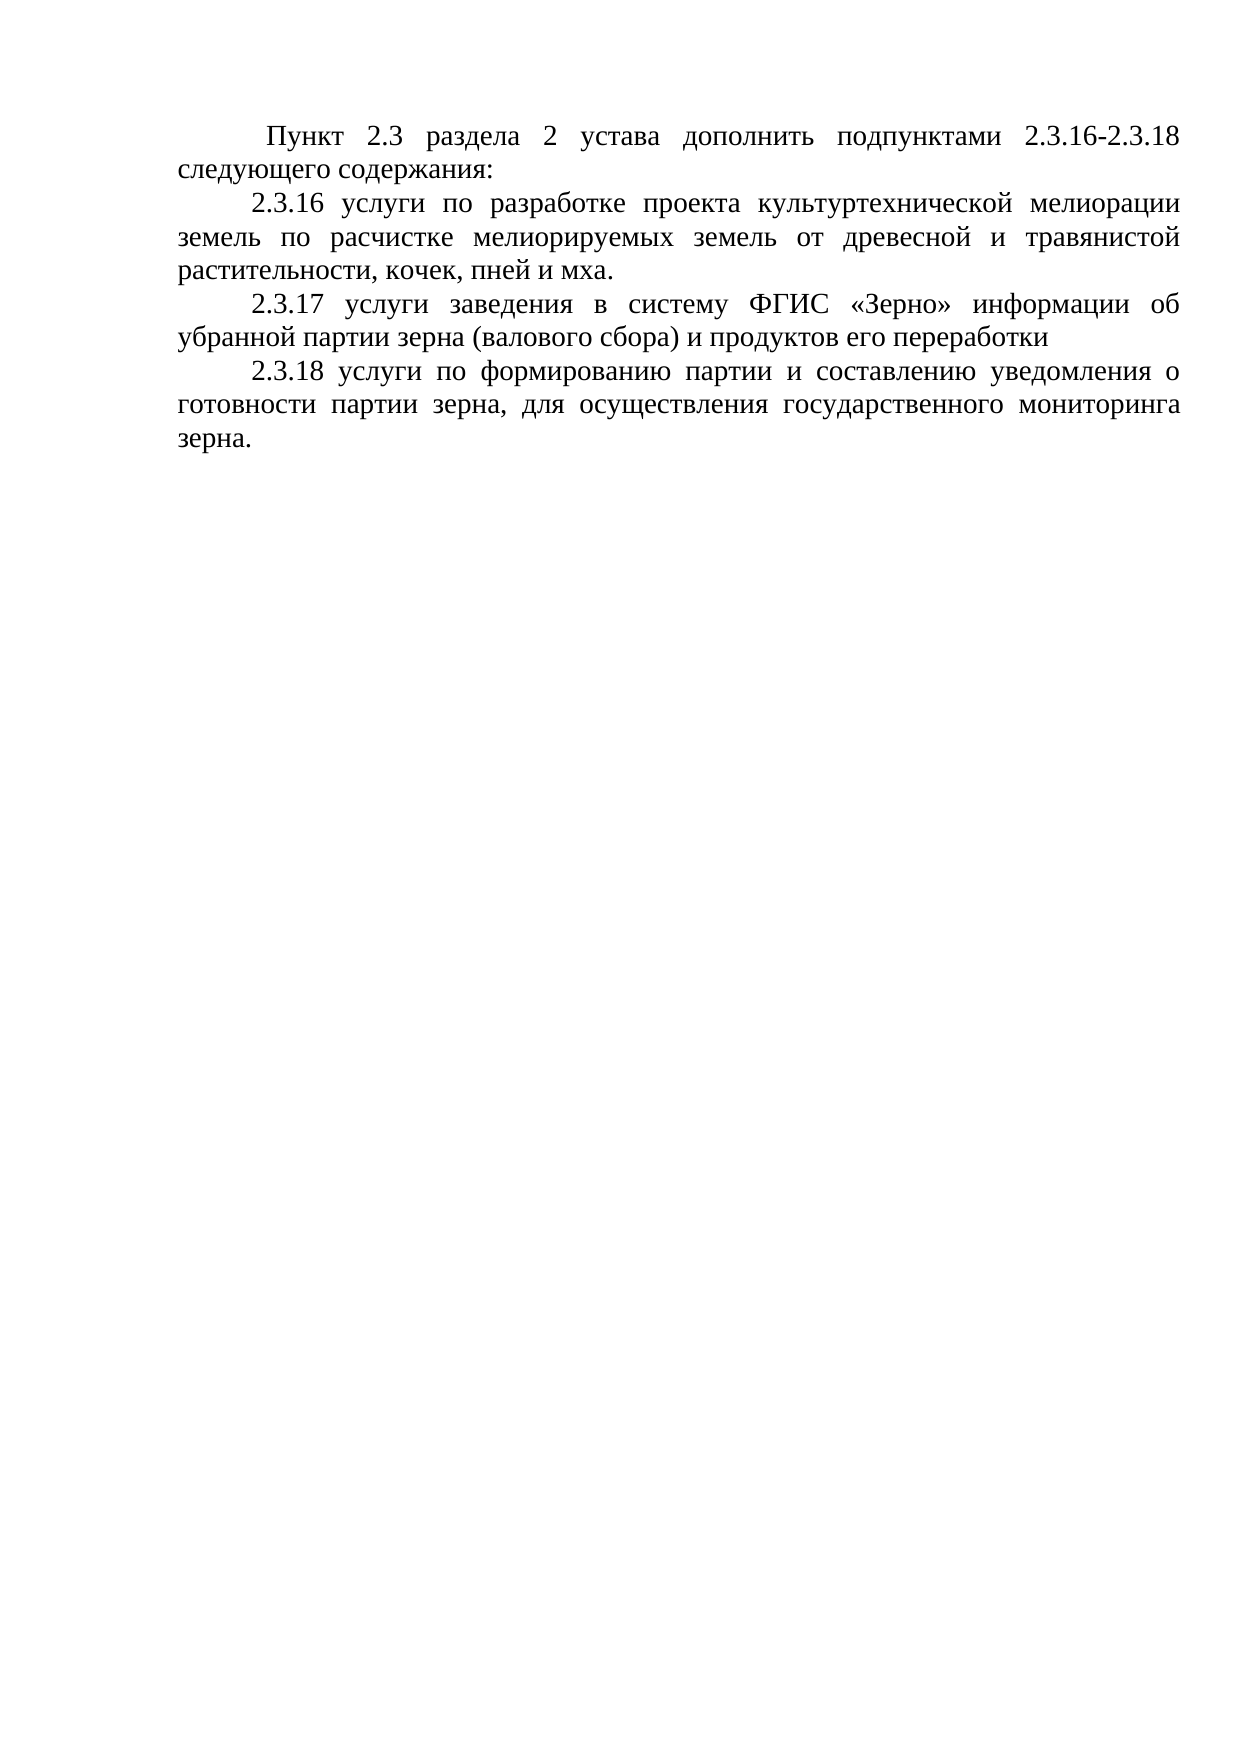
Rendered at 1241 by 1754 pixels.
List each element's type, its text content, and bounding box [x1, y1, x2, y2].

text Пункт 2.3 раздела 2 устава дополнить подпунктами 2.3.16-2.3.18 следующего содержания: [177, 118, 1181, 185]
text 2.3.17 услуги заведения в систему ФГИС «Зерно» информации об убранной партии зерна (валового сбора) и продуктов его переработки [177, 286, 1181, 353]
text 2.3.18 услуги по формированию партии и составлению уведомления о готовности партии зерна, для осуществления государственного мониторинга зерна. [177, 353, 1181, 453]
text 2.3.16 услуги по разработке проекта культуртехнической мелиорации земель по расчистке мелиорируемых земель от древесной и травянистой растительности, кочек, пней и мха. [177, 185, 1181, 286]
